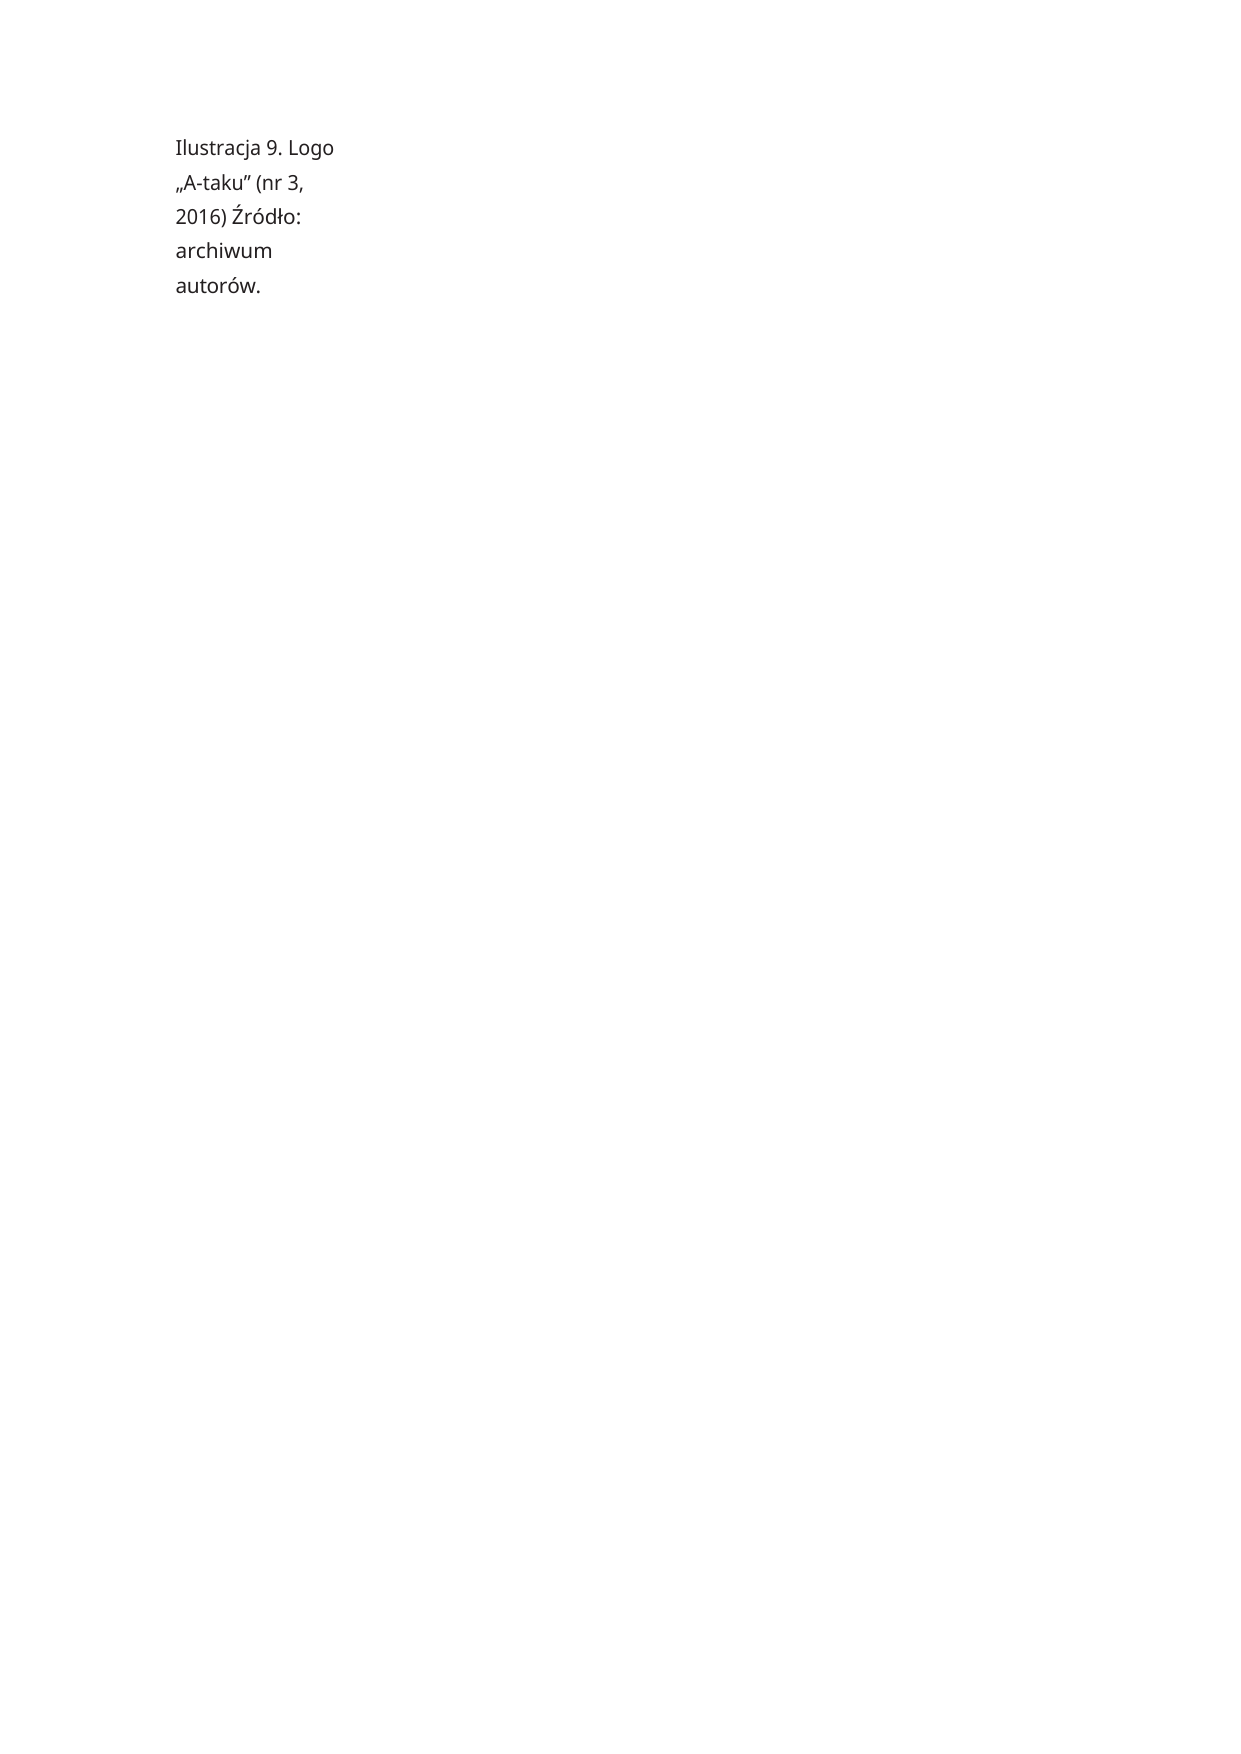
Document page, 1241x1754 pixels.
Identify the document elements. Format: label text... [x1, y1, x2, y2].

text Ilustracja 9. Logo „A-taku” (nr 3, 2016) Źródło: archiwum autorów. [175, 133, 357, 299]
